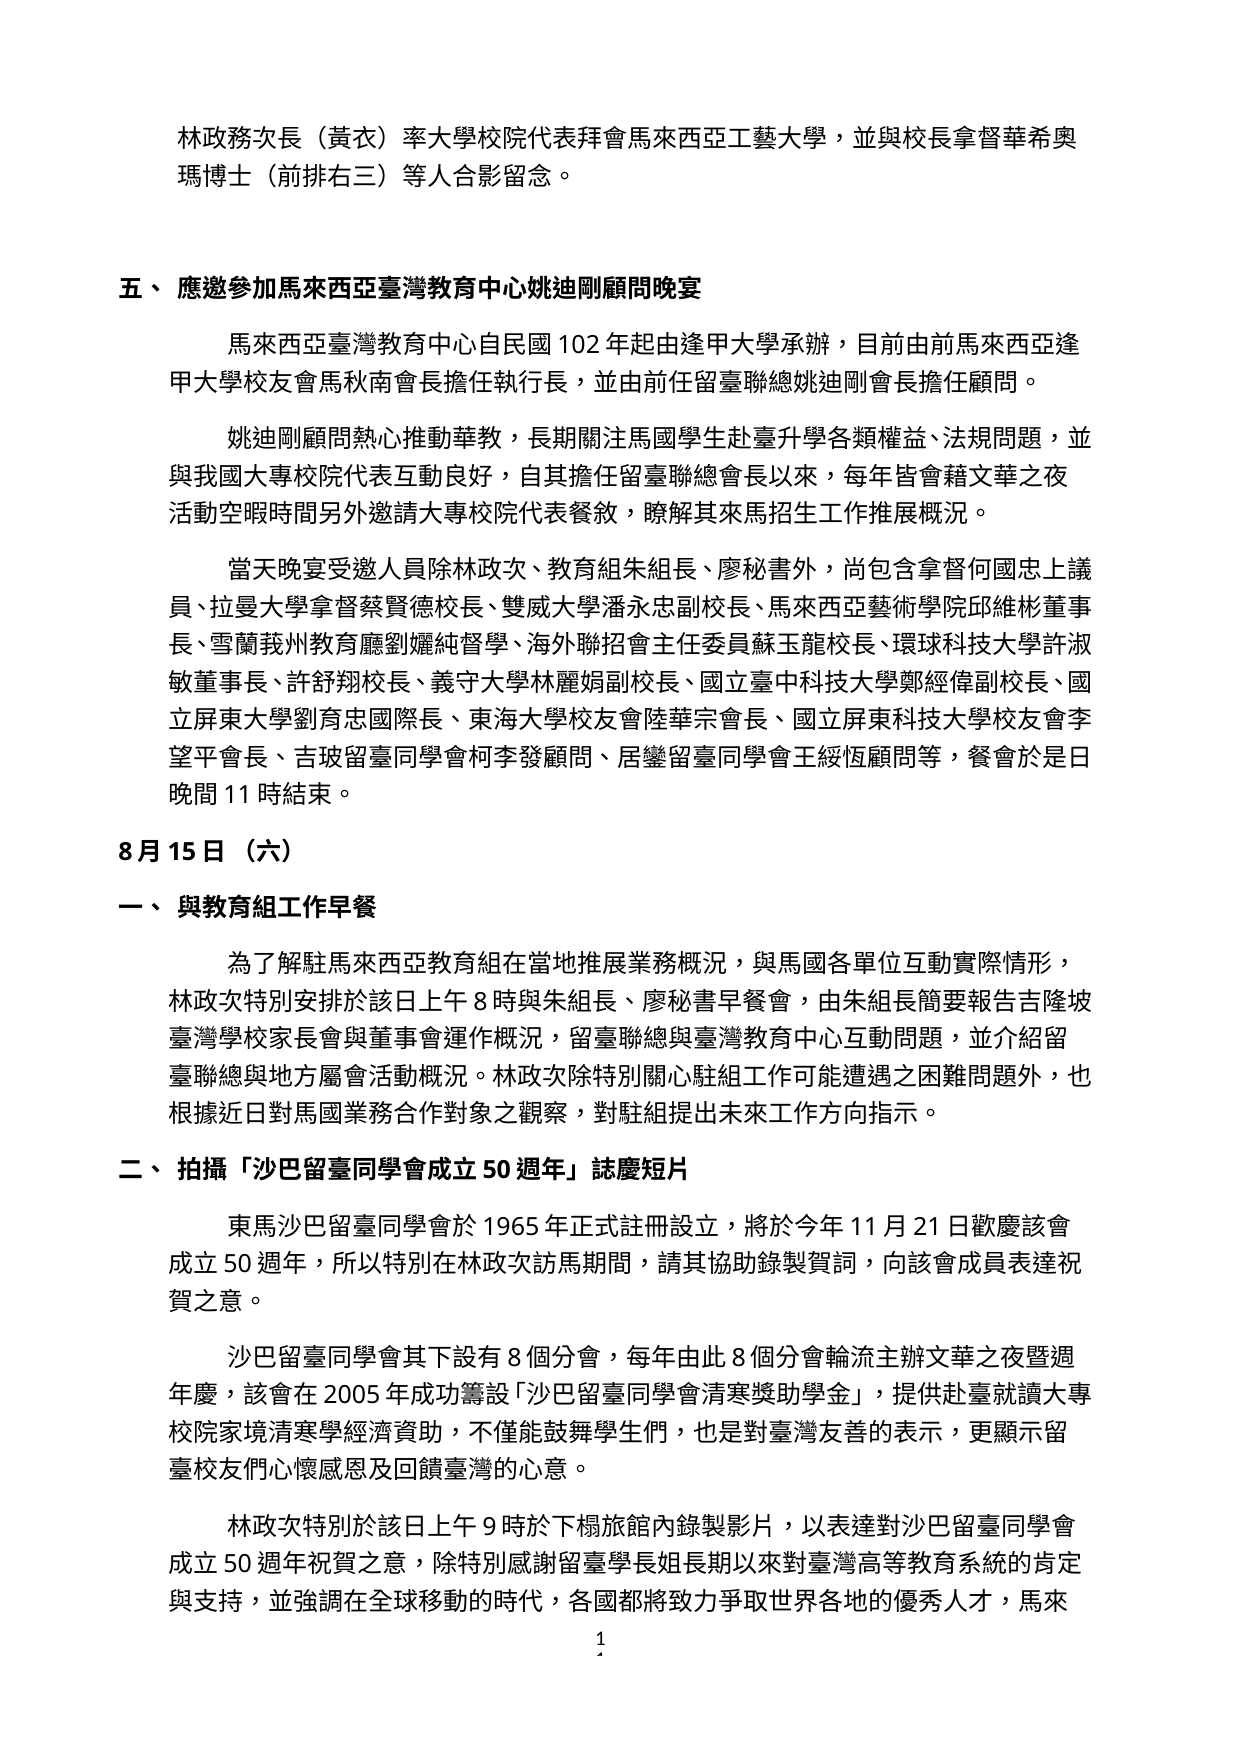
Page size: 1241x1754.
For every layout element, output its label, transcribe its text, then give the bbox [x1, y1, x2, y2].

text 東馬沙巴留臺同學會於1965年正式註冊設立，將於今年11月21日歡慶該會成立50週年，所以特別在林政次訪馬期間，請其協助錄製賀詞，向該會成員表達祝賀之意。 [168, 1168, 1092, 1281]
text 當天晚宴受邀人員除林政次、教育組朱組長、廖秘書外，尚包含拿督何國忠上議員、拉曼大學拿督蔡賢德校長、雙威大學潘永忠副校長、馬來西亞藝術學院邱維彬董事長、雪蘭莪州教育廳劉孋純督學、海外聯招會主任委員蘇玉龍校長、環球科技大學許淑敏董事長、許舒翔校長、義守大學林麗娟副校長、國立臺中科技大學鄭經偉副校長、國立屏東大學劉育忠國際長、東海大學校友會陸華宗會長、國立屏東科技大學校友會李望平會長、吉玻留臺同學會柯李發顧問、居鑾留臺同學會王綏恆顧問等，餐會於是日晚間11時結束。 [168, 512, 1092, 774]
list 應邀參加馬來西亞臺灣教育中心姚迪剛顧問晚宴 [118, 231, 1092, 268]
list 拍攝「沙巴留臺同學會成立50週年」誌慶短片 [118, 1112, 1092, 1149]
text 為了解駐馬來西亞教育組在當地推展業務概況，與馬國各單位互動實際情形，林政次特別安排於該日上午8時與朱組長、廖秘書早餐會，由朱組長簡要報告吉隆坡臺灣學校家長會與董事會運作概況，留臺聯總與臺灣教育中心互動問題，並介紹留臺聯總與地方屬會活動概況。林政次除特別關心駐組工作可能遭遇之困難問題外，也根據近日對馬國業務合作對象之觀察，對駐組提出未來工作方向指示。 [168, 906, 1092, 1093]
text 馬來西亞臺灣教育中心自民國102年起由逢甲大學承辦，目前由前馬來西亞逢甲大學校友會馬秋南會長擔任執行長，並由前任留臺聯總姚迪剛會長擔任顧問。 [168, 287, 1092, 362]
text 林政務次長（黃衣）率大學校院代表拜會馬來西亞工藝大學，並與校長拿督華希奧瑪博士（前排右三）等人合影留念。 [177, 118, 1092, 156]
text 林政次特別於該日上午9時於下榻旅館內錄製影片，以表達對沙巴留臺同學會成立50週年祝賀之意，除特別感謝留臺學長姐長期以來對臺灣高等教育系統的肯定與支持，並強調在全球移動的時代，各國都將致力爭取世界各地的優秀人才，馬來西亞的同學熱情又認真，盼沙巴留臺同學會的學長姐能持續向當地學子介紹赴臺升學優勢，鼓勵更多馬國同學赴臺進修，相信這樣的工作一定會為兩國學子帶來正面的影響。 [168, 1468, 1092, 1618]
text 姚迪剛顧問熱心推動華教，長期關注馬國學生赴臺升學各類權益、法規問題，並與我國大專校院代表互動良好，自其擔任留臺聯總會長以來，每年皆會藉文華之夜活動空暇時間另外邀請大專校院代表餐敘，瞭解其來馬招生工作推展概況。 [168, 381, 1092, 493]
list 與教育組工作早餐 [118, 849, 1092, 887]
text 沙巴留臺同學會其下設有8個分會，每年由此8個分會輪流主辦文華之夜暨週年慶，該會在2005年成功籌設「沙巴留臺同學會清寒獎助學金」，提供赴臺就讀大專校院家境清寒學經濟資助，不僅能鼓舞學生們，也是對臺灣友善的表示，更顯示留臺校友們心懷感恩及回饋臺灣的心意。 [168, 1299, 1092, 1449]
text 8月15日 （六） [118, 793, 1092, 831]
